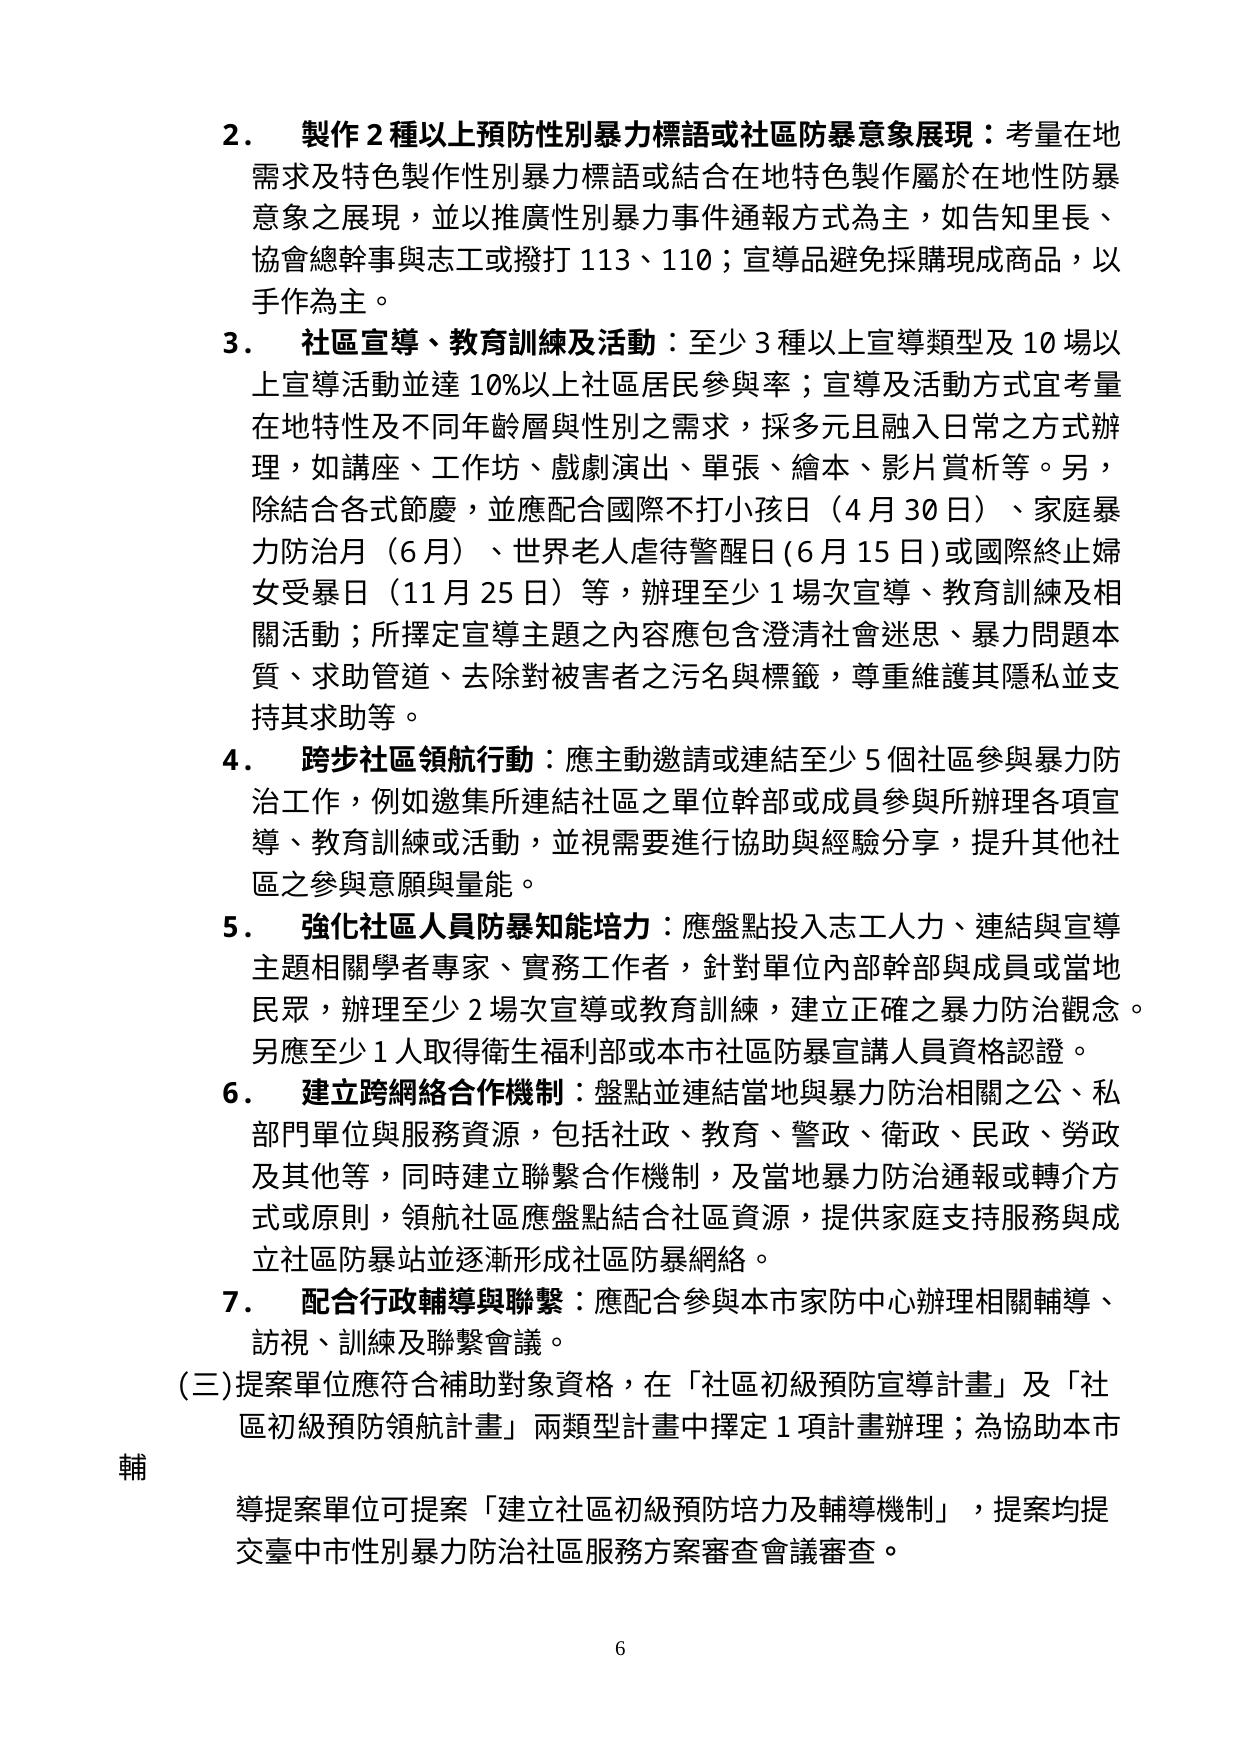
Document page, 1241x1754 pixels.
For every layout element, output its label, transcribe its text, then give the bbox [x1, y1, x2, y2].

list 跨步社區領航行動：應主動邀請或連結至少5個社區參與暴力防治工作，例如邀集所連結社區之單位幹部或成員參與所辦理各項宣導、教育訓練或活動，並視需要進行協助與經驗分享，提升其他社區之參與意願與量能。 [222, 737, 1122, 904]
list 社區宣導、教育訓練及活動：至少3種以上宣導類型及10場以上宣導活動並達10%以上社區居民參與率；宣導及活動方式宜考量在地特性及不同年齡層與性別之需求，採多元且融入日常之方式辦理，如講座、工作坊、戲劇演出、單張、繪本、影片賞析等。另，除結合各式節慶，並應配合國際不打小孩日（4月30日）、家庭暴力防治月（6月）、世界老人虐待警醒日(6月15日)或國際終止婦女受暴日（11月25日）等，辦理至少1場次宣導、教育訓練及相關活動；所擇定宣導主題之內容應包含澄清社會迷思、暴力問題本質、求助管道、去除對被害者之污名與標籤，尊重維護其隱私並支持其求助等。 [222, 321, 1122, 737]
text 區初級預防領航計畫」兩類型計畫中擇定1項計畫辦理；為協助本市輔 [118, 1404, 1122, 1487]
list 製作2種以上預防性別暴力標語或社區防暴意象展現：考量在地需求及特色製作性別暴力標語或結合在地特色製作屬於在地性防暴意象之展現，並以推廣性別暴力事件通報方式為主，如告知里長、協會總幹事與志工或撥打113、110；宣導品避免採購現成商品，以手作為主。 [222, 112, 1122, 321]
list 強化社區人員防暴知能培力：應盤點投入志工人力、連結與宣導主題相關學者專家、實務工作者，針對單位內部幹部與成員或當地民眾，辦理至少2場次宣導或教育訓練，建立正確之暴力防治觀念。另應至少1人取得衛生福利部或本市社區防暴宣講人員資格認證。 [222, 904, 1122, 1071]
text (三)提案單位應符合補助對象資格，在「社區初級預防宣導計畫」及「社 [118, 1362, 1122, 1404]
list 建立跨網絡合作機制：盤點並連結當地與暴力防治相關之公、私部門單位與服務資源，包括社政、教育、警政、衛政、民政、勞政及其他等，同時建立聯繫合作機制，及當地暴力防治通報或轉介方式或原則，領航社區應盤點結合社區資源，提供家庭支持服務與成立社區防暴站並逐漸形成社區防暴網絡。 [222, 1071, 1122, 1279]
text 導提案單位可提案「建立社區初級預防培力及輔導機制」，提案均提 [118, 1487, 1122, 1529]
list 配合行政輔導與聯繫：應配合參與本市家防中心辦理相關輔導、訪視、訓練及聯繫會議。 [222, 1279, 1122, 1362]
text 交臺中市性別暴力防治社區服務方案審查會議審查。 [118, 1529, 1122, 1571]
